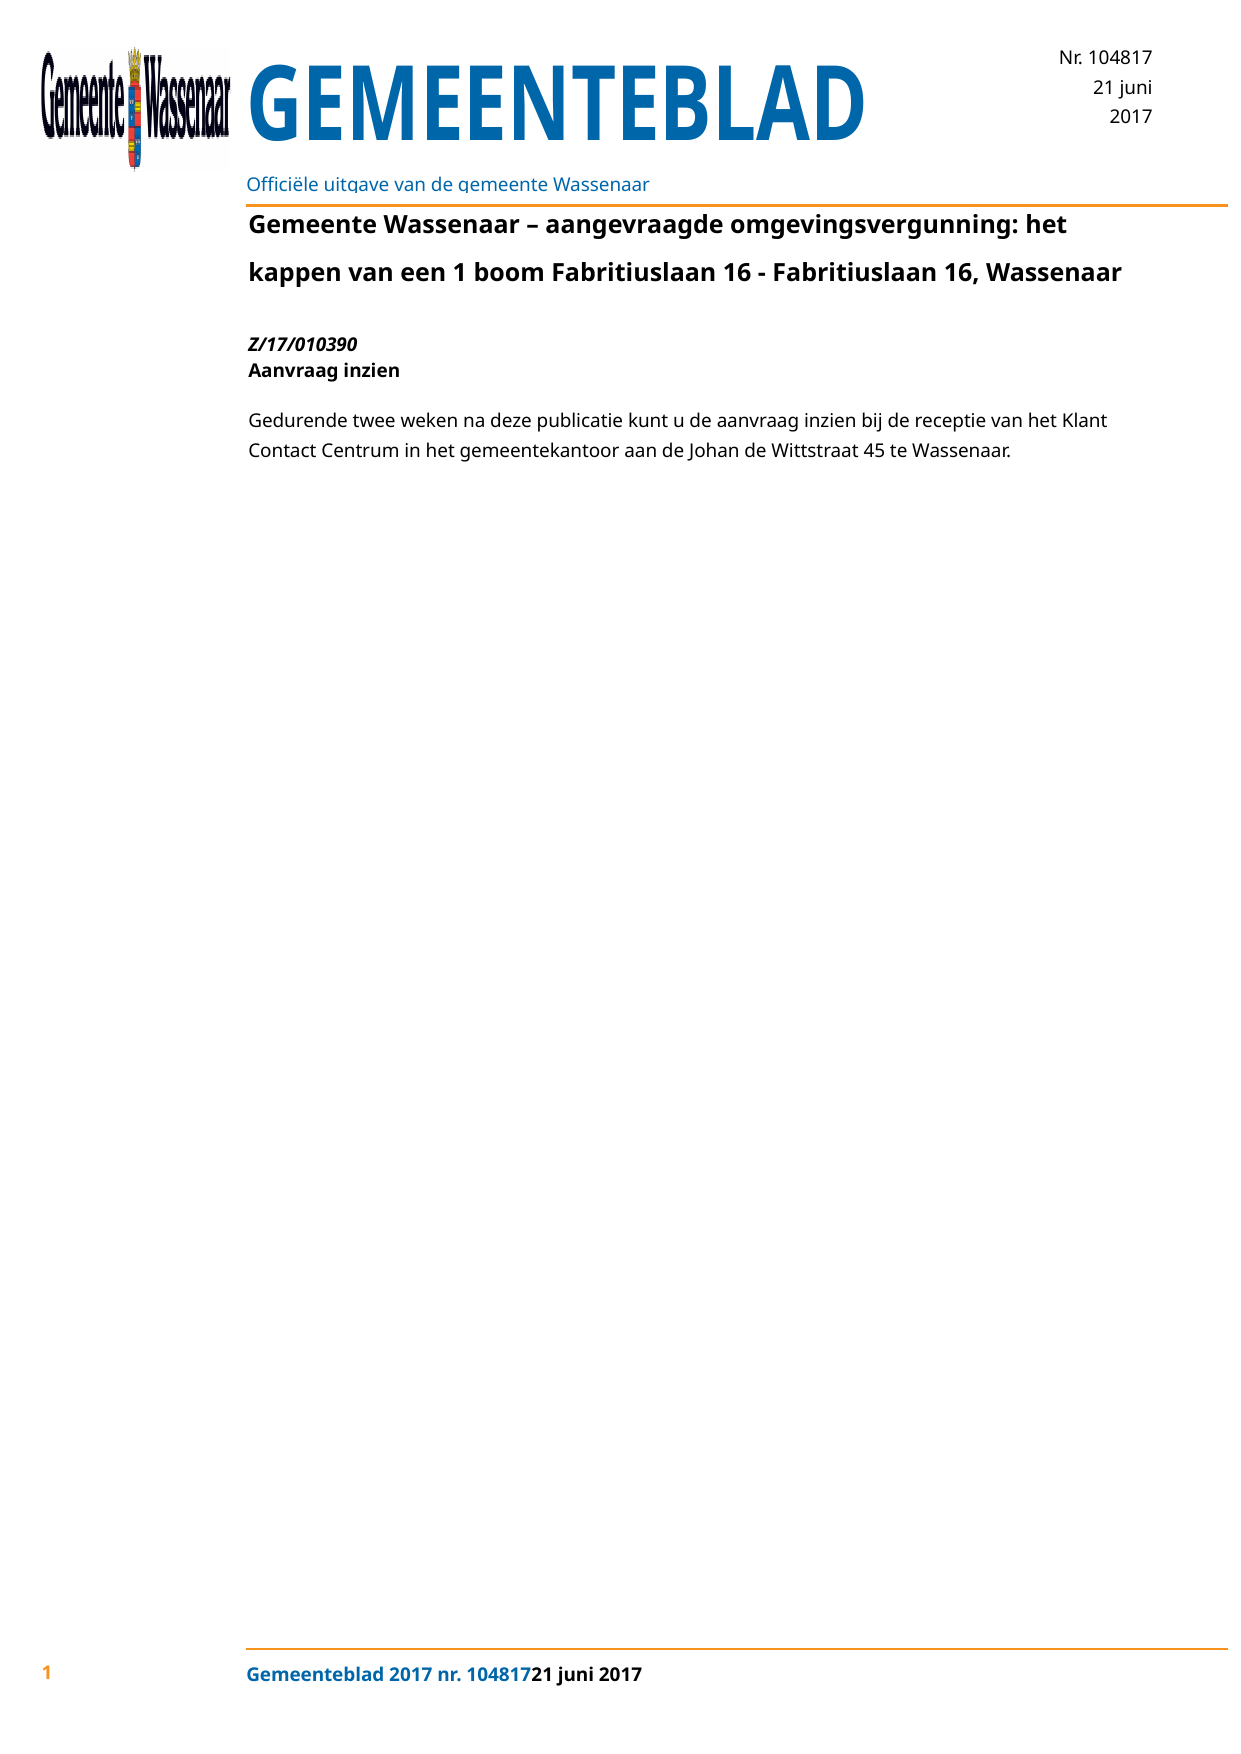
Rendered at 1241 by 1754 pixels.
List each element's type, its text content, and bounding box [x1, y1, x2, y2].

text Z/17/010390 [248, 331, 1152, 357]
text Gedurende twee weken na deze publicatie kunt u de aanvraag inzien bij de receptie van het Klant Contact Centrum in het gemeentekantoor aan de Johan de Wittstraat 45 te Wassenaar. [248, 408, 1152, 463]
text Gemeente Wassenaar – aangevraagde omgevingsvergunning: het kappen van een 1 boom Fabritiuslaan 16 - Fabritiuslaan 16, Wassenaar [248, 207, 1152, 288]
picture [41, 47, 231, 172]
text Aanvraag inzien [248, 357, 1152, 383]
